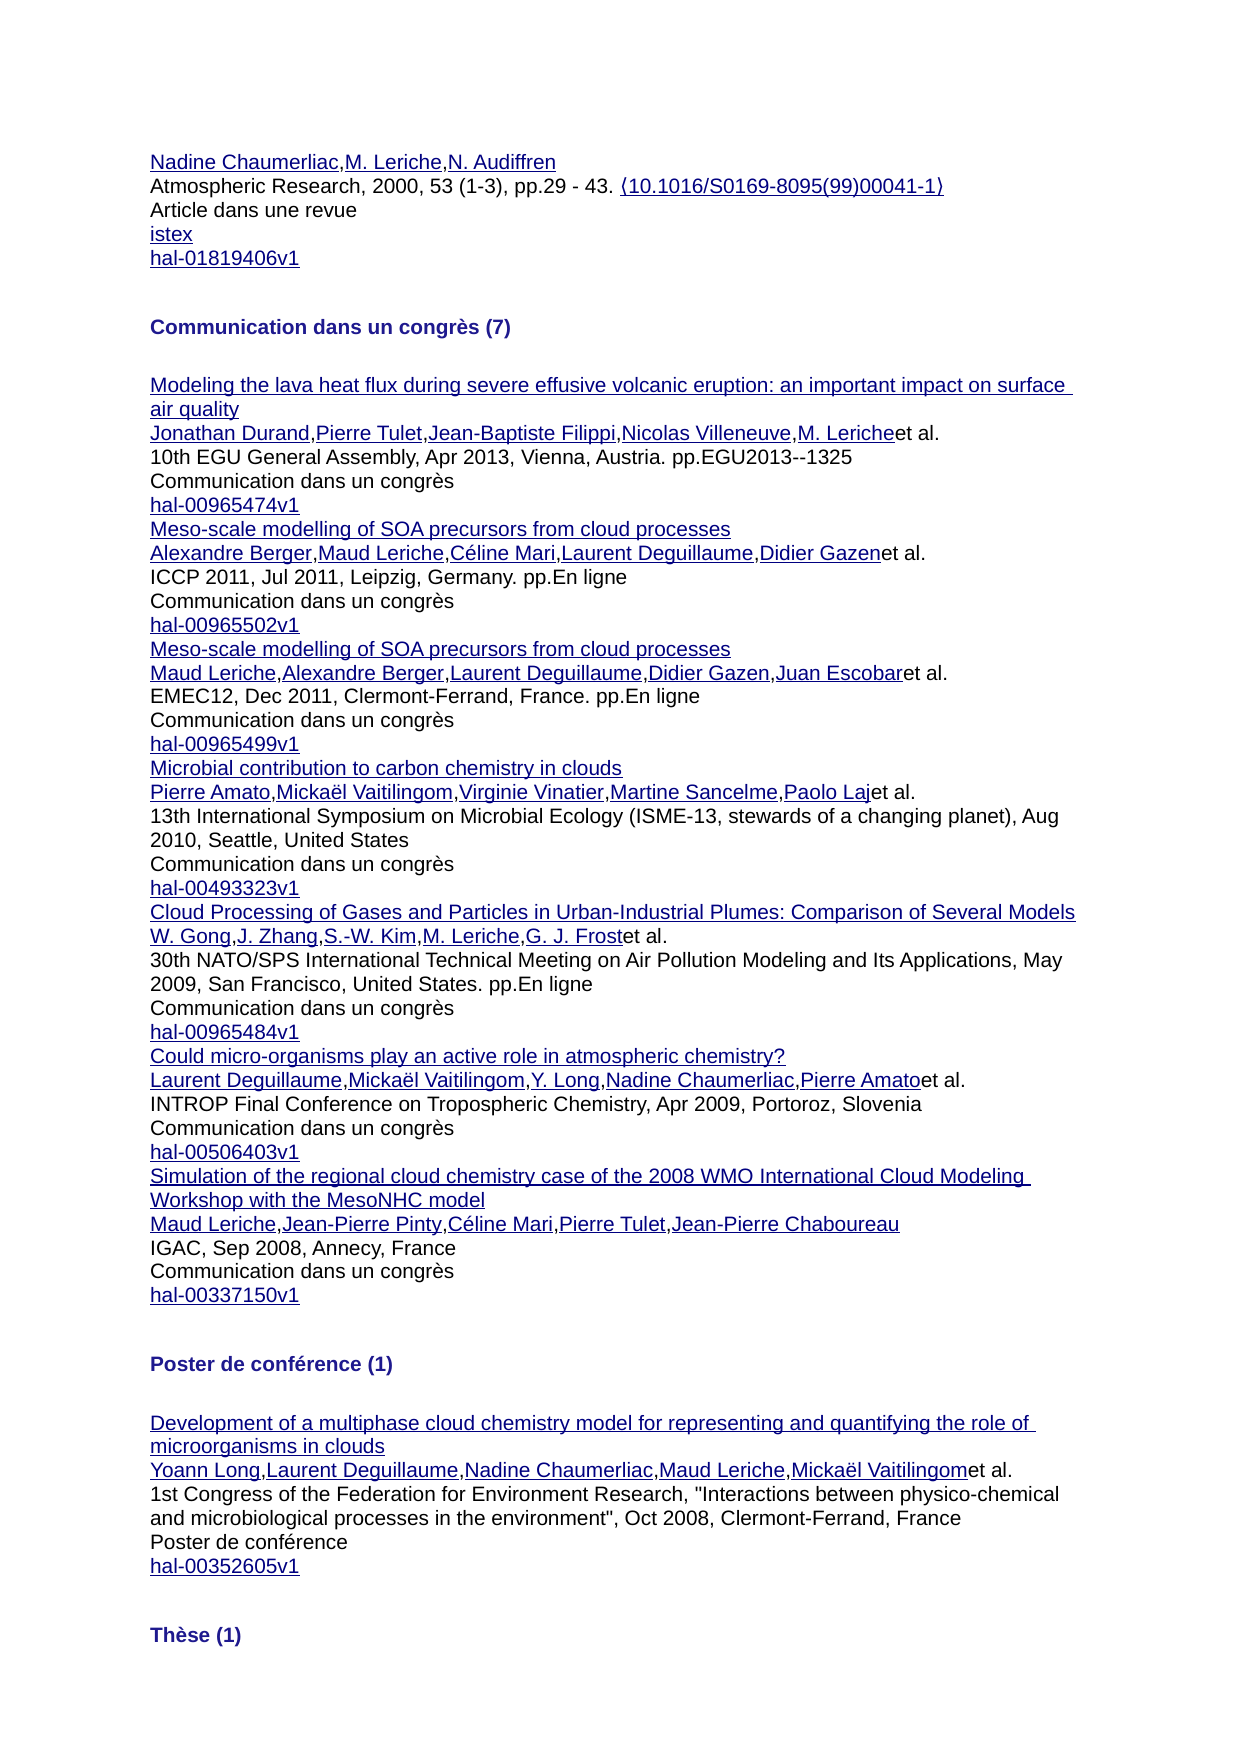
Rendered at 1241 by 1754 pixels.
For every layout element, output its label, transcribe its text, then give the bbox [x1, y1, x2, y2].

table_cell Microbial contribution to carbon chemistry in clouds Pierre Amato,Mickaël Vaitilingom,Virginie Vinatier,Martine Sancelme,Paolo Lajet al. 13th International Symposium on Microbial Ecology (ISME-13, stewards of a changing planet), Aug 2010, Seattle, United States Communication dans un congrès hal-00493323v1 [150, 756, 1090, 900]
subtitle Communication dans un congrès (7) [150, 314, 1090, 338]
subtitle Thèse (1) [150, 1623, 1090, 1647]
table_cell Simulation of the regional cloud chemistry case of the 2008 WMO International Cloud Modeling Workshop with the MesoNHC model Maud Leriche,Jean-Pierre Pinty,Céline Mari,Pierre Tulet,Jean-Pierre Chaboureau IGAC, Sep 2008, Annecy, France Communication dans un congrès hal-00337150v1 [150, 1164, 1090, 1307]
table_header Modeling the lava heat flux during severe effusive volcanic eruption: an important impact on surface air quality Jonathan Durand,Pierre Tulet,Jean-Baptiste Filippi,Nicolas Villeneuve,M. Lericheet al. 10th EGU General Assembly, Apr 2013, Vienna, Austria. pp.EGU2013--1325 Communication dans un congrès hal-00965474v1 [150, 373, 1090, 517]
table_cell Could micro-organisms play an active role in atmospheric chemistry? Laurent Deguillaume,Mickaël Vaitilingom,Y. Long,Nadine Chaumerliac,Pierre Amatoet al. INTROP Final Conference on Tropospheric Chemistry, Apr 2009, Portoroz, Slovenia Communication dans un congrès hal-00506403v1 [150, 1044, 1090, 1163]
table_header Development of a multiphase cloud chemistry model for representing and quantifying the role of microorganisms in clouds Yoann Long,Laurent Deguillaume,Nadine Chaumerliac,Maud Leriche,Mickaël Vaitilingomet al. 1st Congress of the Federation for Environment Research, "Interactions between physico-chemical and microbiological processes in the environment", Oct 2008, Clermont-Ferrand, France Poster de conférence hal-00352605v1 [150, 1410, 1090, 1578]
subtitle Poster de conférence (1) [150, 1352, 1090, 1376]
table_cell Cloud Processing of Gases and Particles in Urban-Industrial Plumes: Comparison of Several Models W. Gong,J. Zhang,S.-W. Kim,M. Leriche,G. J. Frostet al. 30th NATO/SPS International Technical Meeting on Air Pollution Modeling and Its Applications, May 2009, San Francisco, United States. pp.En ligne Communication dans un congrès hal-00965484v1 [150, 900, 1090, 1044]
table_cell Nadine Chaumerliac,M. Leriche,N. Audiffren Atmospheric Research, 2000, 53 (1-3), pp.29 - 43. ⟨10.1016/S0169-8095(99)00041-1⟩ Article dans une revue istex hal-01819406v1 [150, 150, 1090, 270]
table_cell Meso-scale modelling of SOA precursors from cloud processes Maud Leriche,Alexandre Berger,Laurent Deguillaume,Didier Gazen,Juan Escobaret al. EMEC12, Dec 2011, Clermont-Ferrand, France. pp.En ligne Communication dans un congrès hal-00965499v1 [150, 636, 1090, 756]
table_cell Meso-scale modelling of SOA precursors from cloud processes Alexandre Berger,Maud Leriche,Céline Mari,Laurent Deguillaume,Didier Gazenet al. ICCP 2011, Jul 2011, Leipzig, Germany. pp.En ligne Communication dans un congrès hal-00965502v1 [150, 517, 1090, 636]
